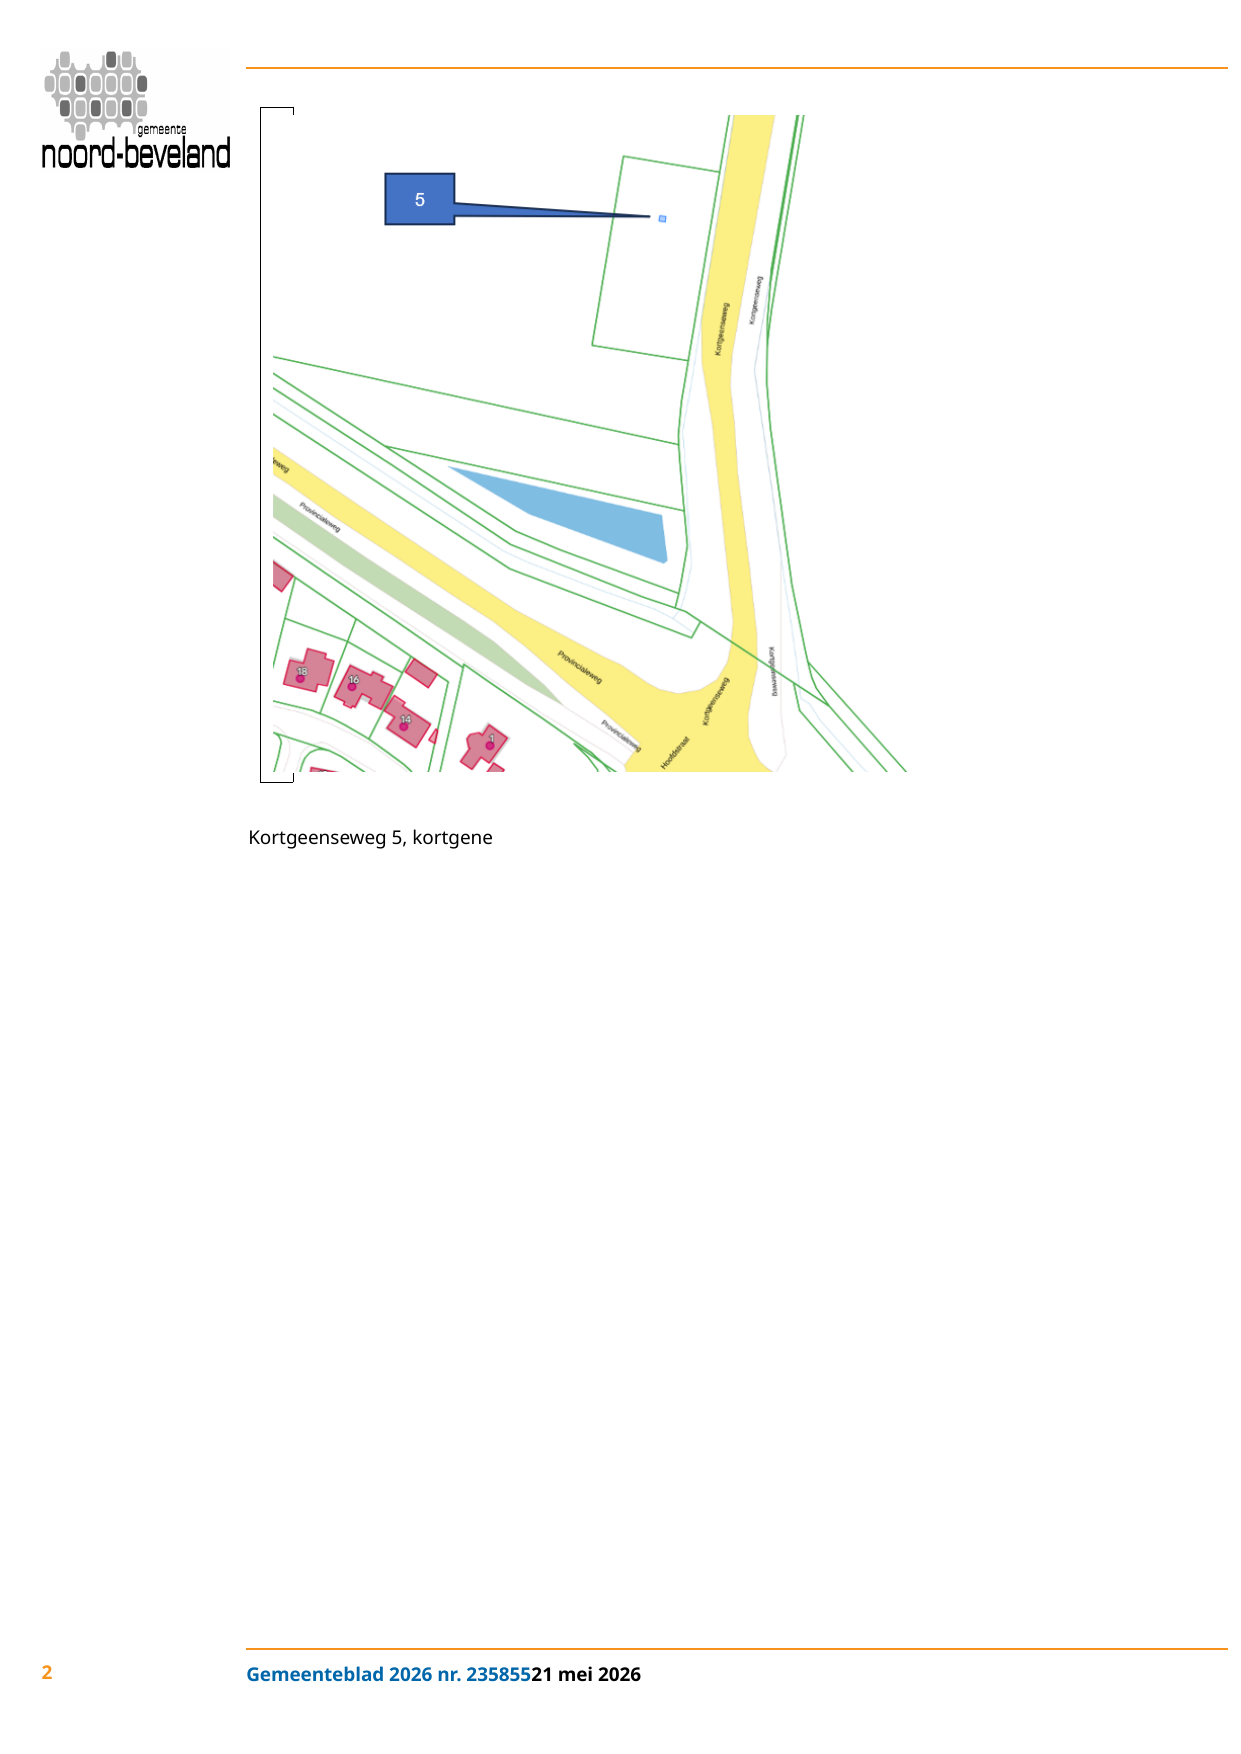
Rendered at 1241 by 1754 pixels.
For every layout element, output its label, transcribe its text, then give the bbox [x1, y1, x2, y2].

picture [41, 47, 231, 172]
picture [268, 115, 978, 773]
text Kortgeenseweg 5, kortgene [248, 824, 1152, 850]
